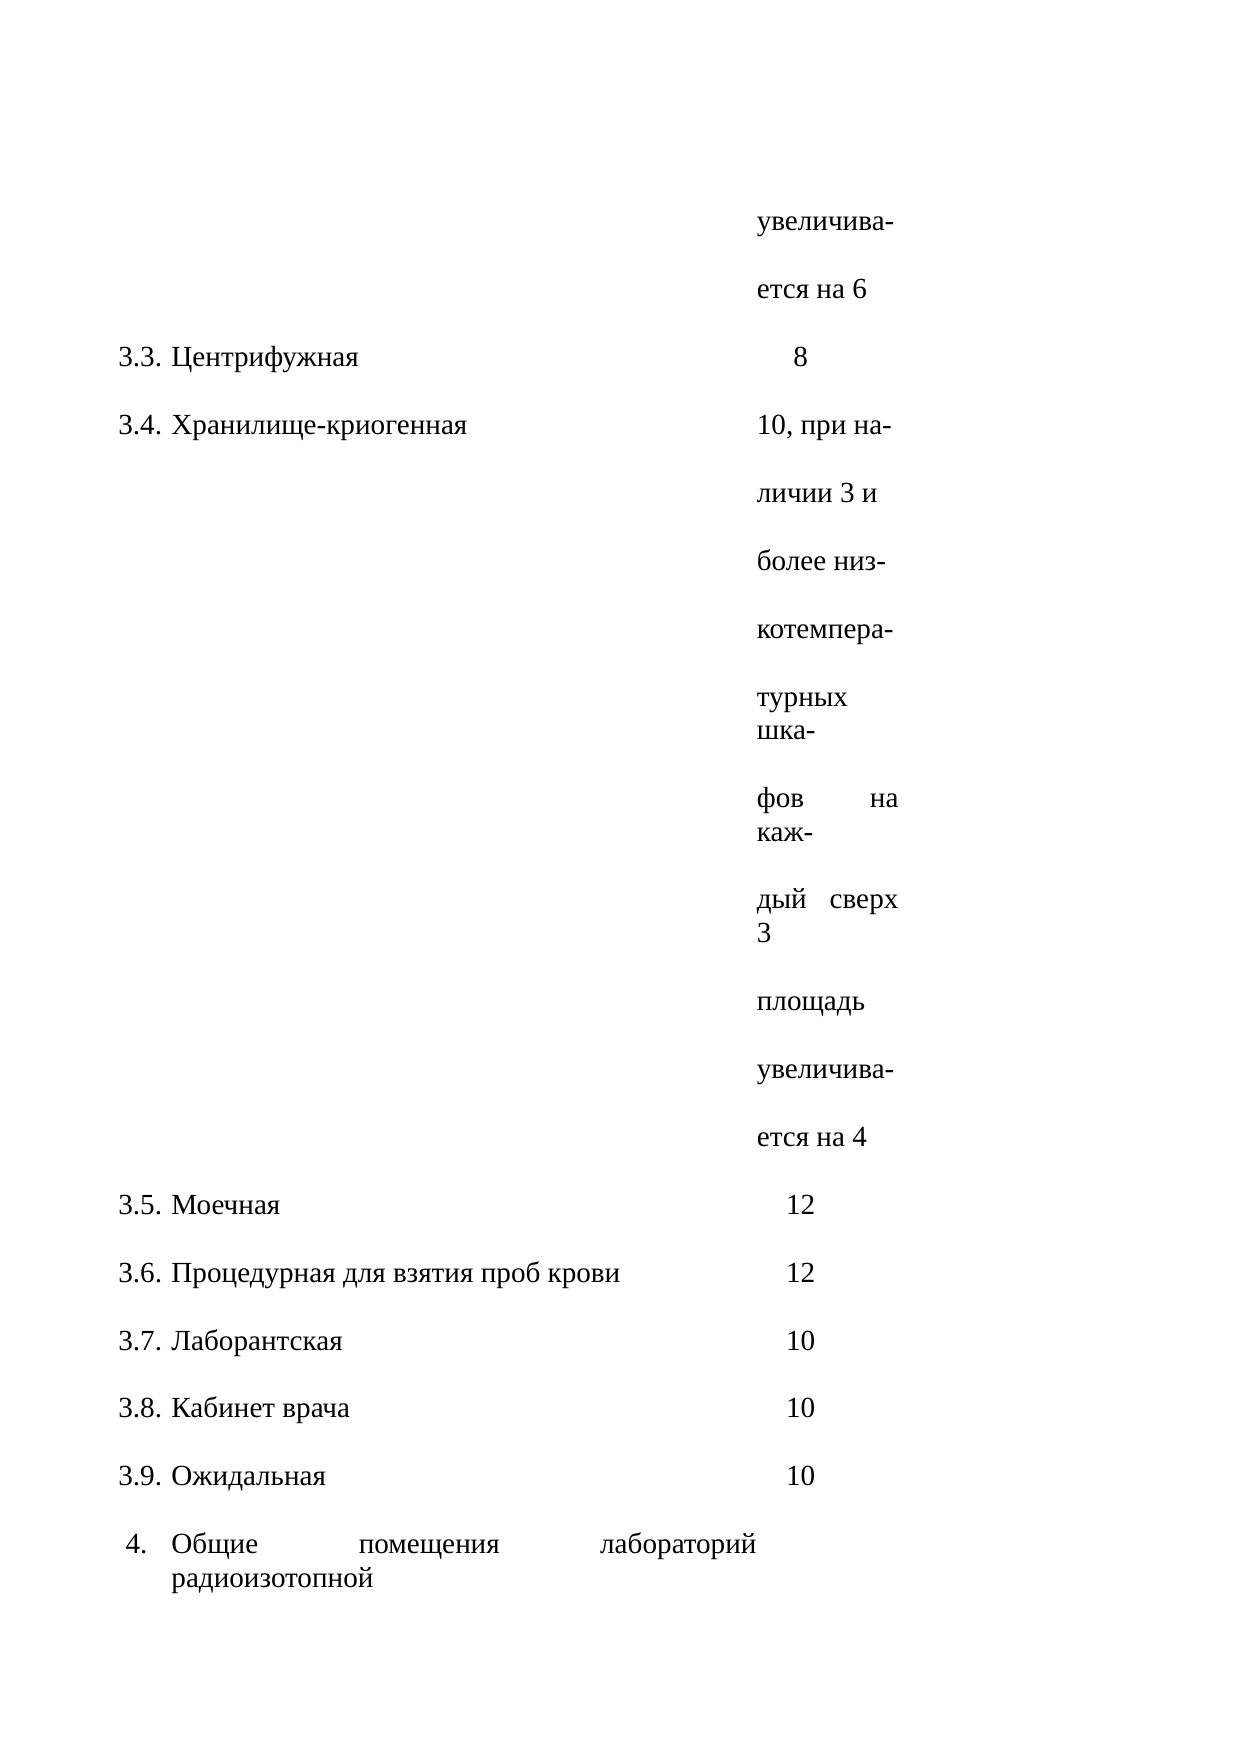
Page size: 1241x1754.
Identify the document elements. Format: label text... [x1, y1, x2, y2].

table_cell 10 [757, 1373, 898, 1441]
table_cell ется на 6 [757, 254, 898, 322]
table_cell Моечная [171, 1170, 757, 1237]
table_cell 3.3. [118, 322, 171, 390]
table_cell 12 [757, 1238, 898, 1305]
table_cell [171, 1034, 757, 1102]
table_cell 3.7. [118, 1305, 171, 1373]
table_cell [171, 186, 757, 254]
table_cell дый сверх 3 [757, 864, 898, 966]
table_cell [171, 254, 757, 322]
table_cell 10 [757, 1441, 898, 1509]
table_cell [118, 966, 171, 1034]
table_cell площадь [757, 966, 898, 1034]
table_cell котемпера- [757, 594, 898, 661]
table_cell [118, 186, 171, 254]
table_cell Общие помещения лабораторий радиоизотопной [171, 1509, 757, 1611]
table_cell [171, 1102, 757, 1169]
table_cell 3.9. [118, 1441, 171, 1509]
table_cell [171, 864, 757, 966]
table_cell личии 3 и [757, 458, 898, 526]
table_cell [171, 594, 757, 661]
table_cell [118, 864, 171, 966]
table_cell увеличива- [757, 186, 898, 254]
table_cell 3.8. [118, 1373, 171, 1441]
table_cell 10, при на- [757, 390, 898, 458]
table_cell ется на 4 [757, 1102, 898, 1169]
table_cell Кабинет врача [171, 1373, 757, 1441]
table_cell [118, 254, 171, 322]
table_cell [757, 1509, 898, 1611]
table_cell 3.5. [118, 1170, 171, 1237]
table_cell Ожидальная [171, 1441, 757, 1509]
table_cell [171, 458, 757, 526]
table_cell 3.4. [118, 390, 171, 458]
table_cell более низ- [757, 526, 898, 593]
table_cell [118, 458, 171, 526]
table_cell 8 [757, 322, 898, 390]
table_cell Процедурная для взятия проб крови [171, 1238, 757, 1305]
table_cell фов на каж- [757, 763, 898, 864]
table_cell Центрифужная [171, 322, 757, 390]
table_cell [118, 1102, 171, 1169]
table_cell [171, 763, 757, 864]
table_cell [118, 763, 171, 864]
table_cell 3.6. [118, 1238, 171, 1305]
table_cell увеличива- [757, 1034, 898, 1102]
table_cell [171, 526, 757, 593]
table_cell 4. [118, 1509, 171, 1611]
table_cell [757, 118, 898, 186]
table_cell [118, 118, 171, 186]
table_cell Хранилище-криогенная [171, 390, 757, 458]
table_cell Лаборантская [171, 1305, 757, 1373]
table_cell турных шка- [757, 661, 898, 763]
table_cell [171, 966, 757, 1034]
table_cell [171, 661, 757, 763]
table_cell [118, 594, 171, 661]
table_cell [118, 526, 171, 593]
table_cell [118, 661, 171, 763]
table_cell 12 [757, 1170, 898, 1237]
table_cell 10 [757, 1305, 898, 1373]
table_cell [171, 118, 757, 186]
table_cell [118, 1034, 171, 1102]
